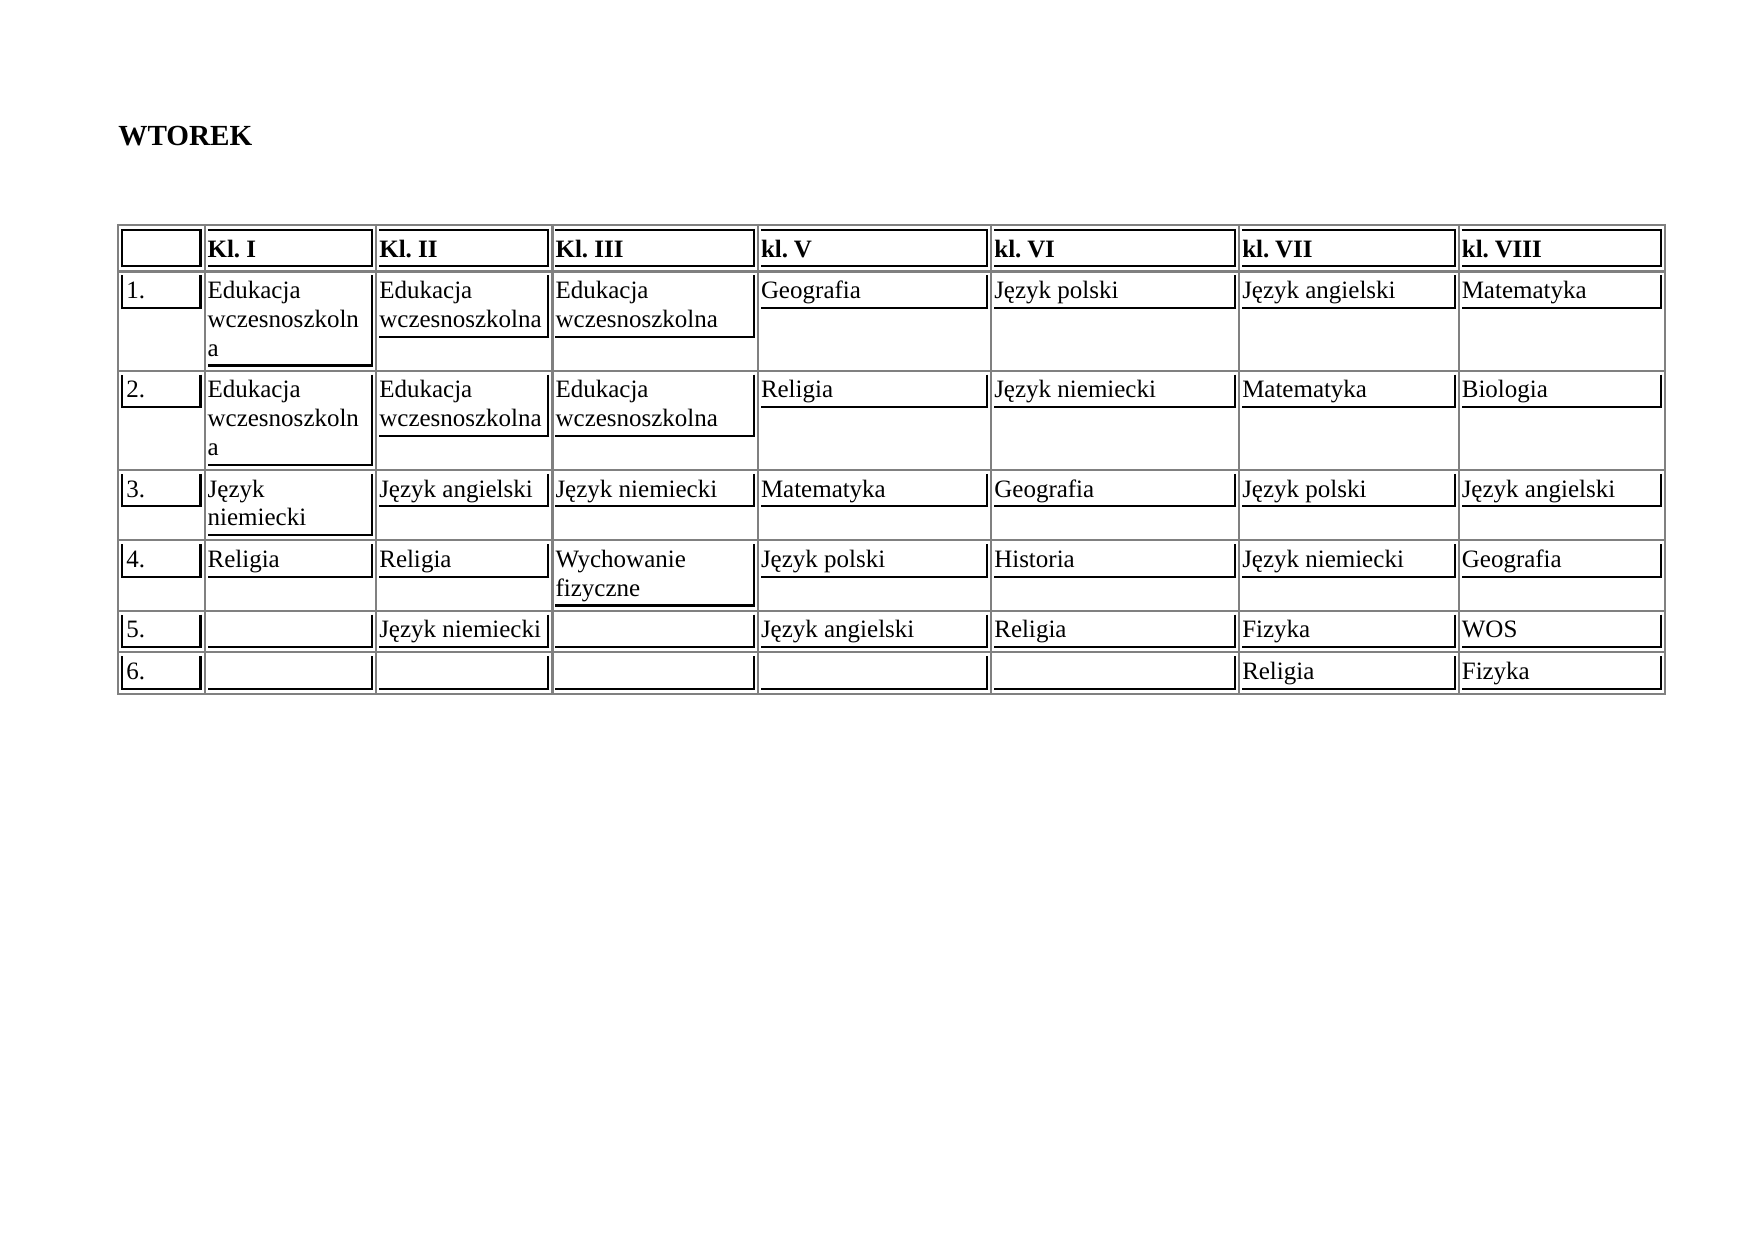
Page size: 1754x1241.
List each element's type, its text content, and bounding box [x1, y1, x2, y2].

table_cell Religia [377, 541, 551, 609]
table_header [119, 226, 204, 270]
table_header kl. VIII [1460, 226, 1664, 270]
table_cell Religia [1240, 653, 1458, 693]
table_cell Matematyka [759, 471, 990, 539]
table_cell Matematyka [1240, 372, 1458, 469]
table_cell Religia [992, 612, 1238, 651]
table_cell [377, 653, 551, 693]
table_cell Język angielski [1240, 273, 1458, 369]
table_cell Język polski [1240, 471, 1458, 539]
table_cell Język niemiecki [992, 372, 1238, 469]
table_cell Język niemiecki [1240, 541, 1458, 609]
table_cell Edukacja wczesnoszkolna [206, 273, 375, 369]
table_cell [206, 653, 375, 693]
table_cell 4. [119, 541, 204, 609]
table_cell Wychowanie fizyczne [554, 541, 757, 609]
table_cell Język niemiecki [377, 612, 551, 651]
table_header Kl. II [377, 226, 551, 270]
table_cell 6. [119, 653, 204, 693]
table_cell Religia [206, 541, 375, 609]
table_cell Fizyka [1240, 612, 1458, 651]
table_cell Język angielski [377, 471, 551, 539]
table_cell Historia [992, 541, 1238, 609]
table_cell Geografia [759, 273, 990, 369]
table_cell Geografia [992, 471, 1238, 539]
table_cell Edukacja wczesnoszkolna [554, 273, 757, 369]
table_cell Fizyka [1460, 653, 1664, 693]
table_cell Język angielski [1460, 471, 1664, 539]
table_header kl. VII [1240, 226, 1458, 270]
table_header kl. VI [992, 226, 1238, 270]
text WTOREK [118, 118, 1636, 152]
table_header Kl. III [554, 226, 757, 270]
table_cell Geografia [1460, 541, 1664, 609]
table_cell 3. [119, 471, 204, 539]
table_header kl. V [759, 226, 990, 270]
table_cell Edukacja wczesnoszkolna [377, 273, 551, 369]
table_cell Język polski [759, 541, 990, 609]
table_cell 5. [119, 612, 204, 651]
table_cell Język niemiecki [206, 471, 375, 539]
table_cell Język polski [992, 273, 1238, 369]
table_cell [554, 653, 757, 693]
table_cell Edukacja wczesnoszkolna [554, 372, 757, 469]
table_cell Język niemiecki [554, 471, 757, 539]
table_cell Język angielski [759, 612, 990, 651]
table_cell Edukacja wczesnoszkolna [377, 372, 551, 469]
table_cell WOS [1460, 612, 1664, 651]
table_cell [759, 653, 990, 693]
table_cell Religia [759, 372, 990, 469]
table_cell [206, 612, 375, 651]
table_cell [554, 612, 757, 651]
table_cell [992, 653, 1238, 693]
table_cell 1. [119, 273, 204, 369]
table_cell 2. [119, 372, 204, 469]
table_cell Edukacja wczesnoszkolna [206, 372, 375, 469]
table_cell Matematyka [1460, 273, 1664, 369]
table_cell Biologia [1460, 372, 1664, 469]
table_header Kl. I [206, 226, 375, 270]
